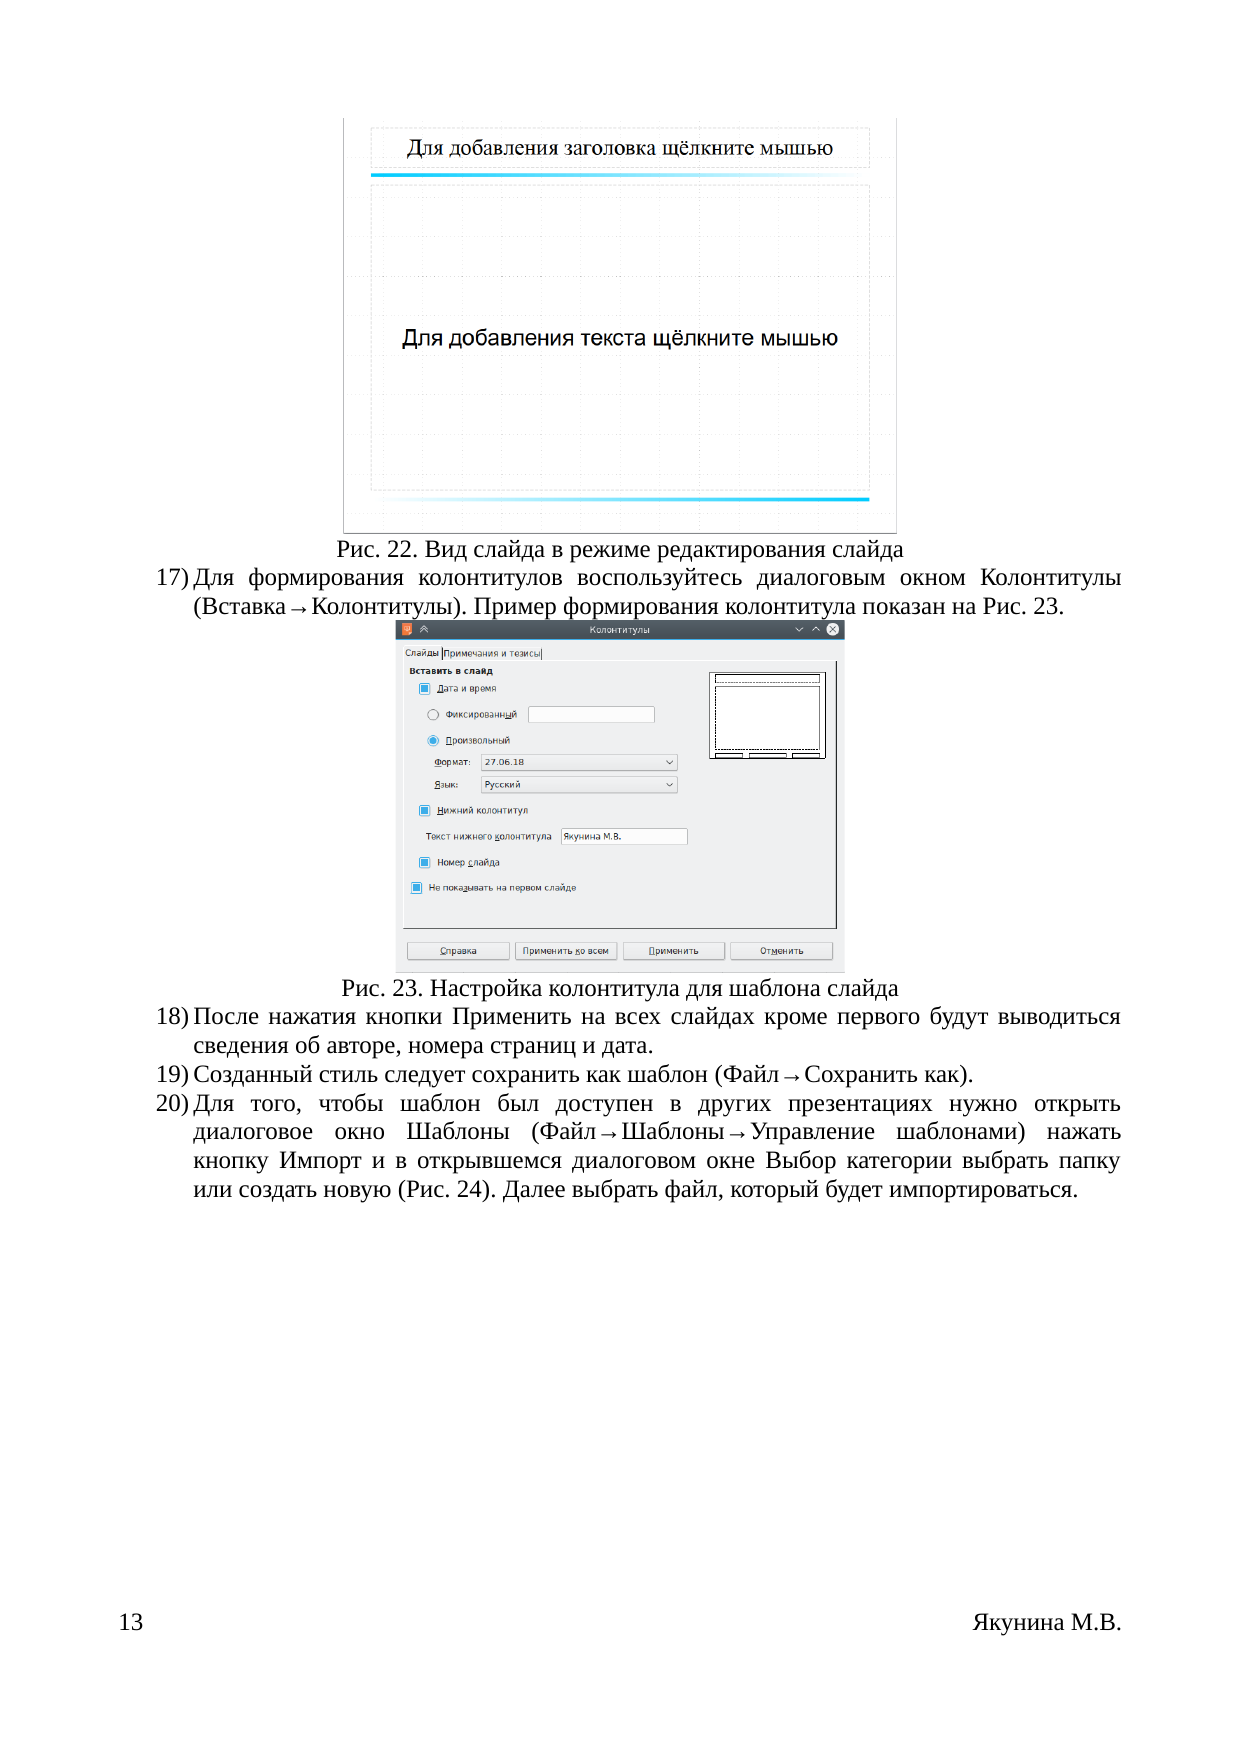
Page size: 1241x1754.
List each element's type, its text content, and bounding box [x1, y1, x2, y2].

text Рис. 22. Вид слайда в режиме редактирования слайда [118, 118, 1122, 562]
list Для того, чтобы шаблон был доступен в других презентациях нужно открыть диалоговое окно Шаблоны (Файл→Шаблоны→Управление шаблонами) нажать кнопку Импорт и в открывшемся диалоговом окне Выбор категории выбрать папку или создать новую (Рис. 24). Далее выбрать файл, который будет импортироваться. [156, 1088, 1122, 1203]
text Рис. 23. Настройка колонтитула для шаблона слайда [118, 620, 1122, 1001]
list Созданный стиль следует сохранить как шаблон (Файл→Сохранить как). [156, 1059, 1122, 1088]
picture [395, 620, 845, 973]
list Для формирования колонтитулов воспользуйтесь диалоговым окном Колонтитулы (Вставка→Колонтитулы). Пример формирования колонтитула показан на Рис. 23. [156, 562, 1122, 620]
picture [343, 118, 897, 534]
list После нажатия кнопки Применить на всех слайдах кроме первого будут выводиться сведения об авторе, номера страниц и дата. [156, 1001, 1122, 1059]
